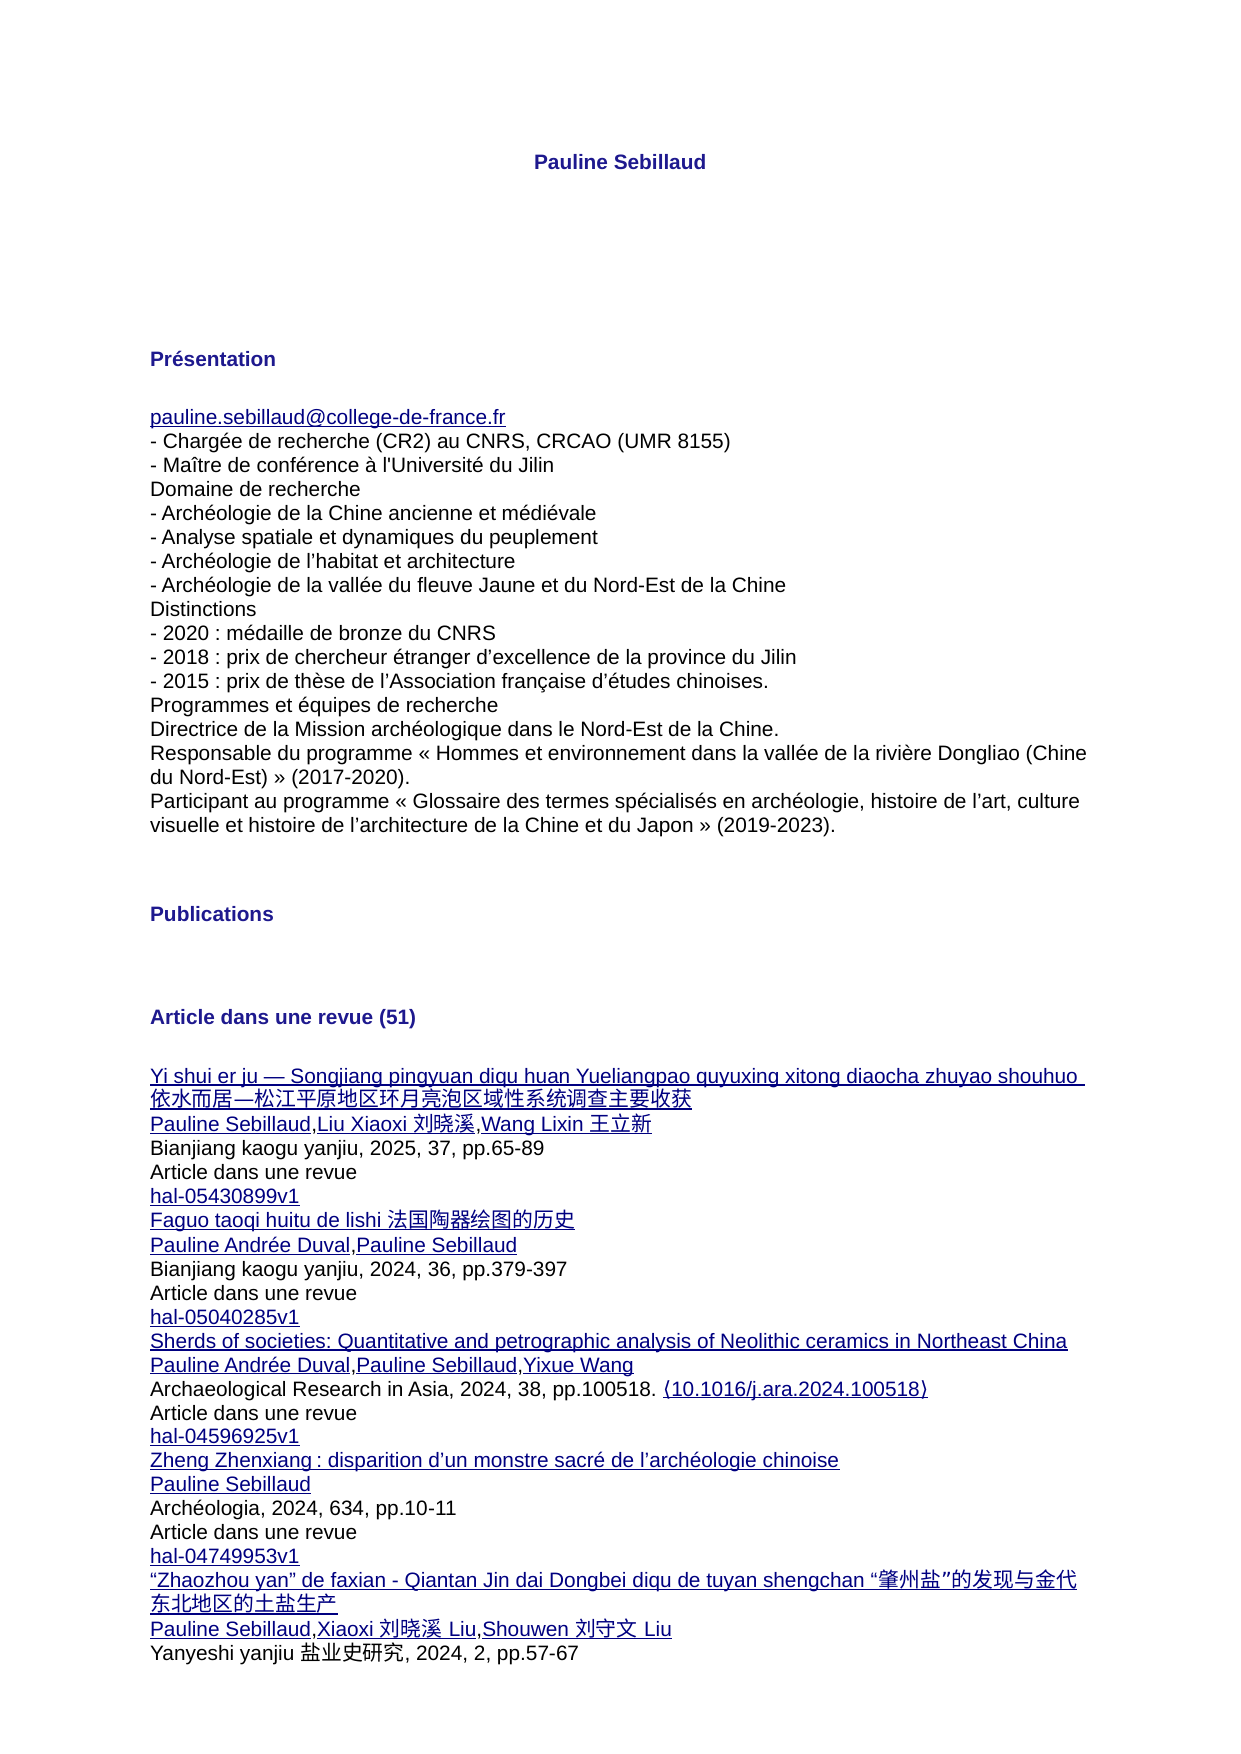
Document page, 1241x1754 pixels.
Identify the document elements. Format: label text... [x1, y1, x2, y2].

text - Maître de conférence à l'Université du Jilin [150, 453, 1090, 477]
table_cell Faguo taoqi huitu de lishi 法国陶器绘图的历史 Pauline Andrée Duval,Pauline Sebillaud Bianjiang kaogu yanjiu, 2024, 36, pp.379-397 Article dans une revue hal-05040285v1 [150, 1208, 1090, 1328]
table_cell Zheng Zhenxiang : disparition d’un monstre sacré de l’archéologie chinoise Pauline Sebillaud Archéologia, 2024, 634, pp.10‑11 Article dans une revue hal-04749953v1 [150, 1448, 1090, 1568]
table_cell Sherds of societies: Quantitative and petrographic analysis of Neolithic ceramics in Northeast China Pauline Andrée Duval,Pauline Sebillaud,Yixue Wang Archaeological Research in Asia, 2024, 38, pp.100518. ⟨10.1016/j.ara.2024.100518⟩ Article dans une revue hal-04596925v1 [150, 1329, 1090, 1448]
text Domaine de recherche [150, 477, 1090, 501]
text - Archéologie de l’habitat et architecture [150, 549, 1090, 573]
text Responsable du programme « Hommes et environnement dans la vallée de la rivière Dongliao (Chine du Nord-Est) » (2017-2020). [150, 741, 1090, 788]
text - Analyse spatiale et dynamiques du peuplement [150, 525, 1090, 549]
text - Archéologie de la Chine ancienne et médiévale [150, 501, 1090, 525]
text - 2020 : médaille de bronze du CNRS [150, 621, 1090, 645]
text - Archéologie de la vallée du fleuve Jaune et du Nord-Est de la Chine [150, 573, 1090, 597]
text Participant au programme « Glossaire des termes spécialisés en archéologie, histoire de l’art, culture visuelle et histoire de l’architecture de la Chine et du Japon » (2019-2023). [150, 788, 1090, 836]
subtitle Publications [150, 902, 1090, 926]
subtitle Pauline Sebillaud [150, 150, 1090, 174]
text - 2018 : prix de chercheur étranger d’excellence de la province du Jilin [150, 645, 1090, 669]
text Programmes et équipes de recherche [150, 693, 1090, 717]
text Directrice de la Mission archéologique dans le Nord-Est de la Chine. [150, 717, 1090, 741]
table_cell “Zhaozhou yan” de faxian - Qiantan Jin dai Dongbei diqu de tuyan shengchan “肇州盐”的发现与金代东北地区的土盐生产 Pauline Sebillaud,Xiaoxi 刘晓溪 Liu,Shouwen 刘守文 Liu Yanyeshi yanjiu 盐业史研究, 2024, 2, pp.57-67 [150, 1568, 1090, 1666]
text Distinctions [150, 597, 1090, 621]
text pauline.sebillaud@college-de-france.fr [150, 405, 1090, 429]
text - Chargée de recherche (CR2) au CNRS, CRCAO (UMR 8155) [150, 429, 1090, 453]
subtitle Article dans une revue (51) [150, 1005, 1090, 1029]
table_header Yi shui er ju — Songjiang pingyuan diqu huan Yueliangpao quyuxing xitong diaocha zhuyao shouhuo 依水而居—松江平原地区环月亮泡区域性系统调查主要收获 Pauline Sebillaud,Liu Xiaoxi 刘晓溪,Wang Lixin 王立新 Bianjiang kaogu yanjiu, 2025, 37, pp.65-89 Article dans une revue hal-05430899v1 [150, 1064, 1090, 1208]
text - 2015 : prix de thèse de l’Association française d’études chinoises. [150, 669, 1090, 693]
subtitle Présentation [150, 347, 1090, 371]
